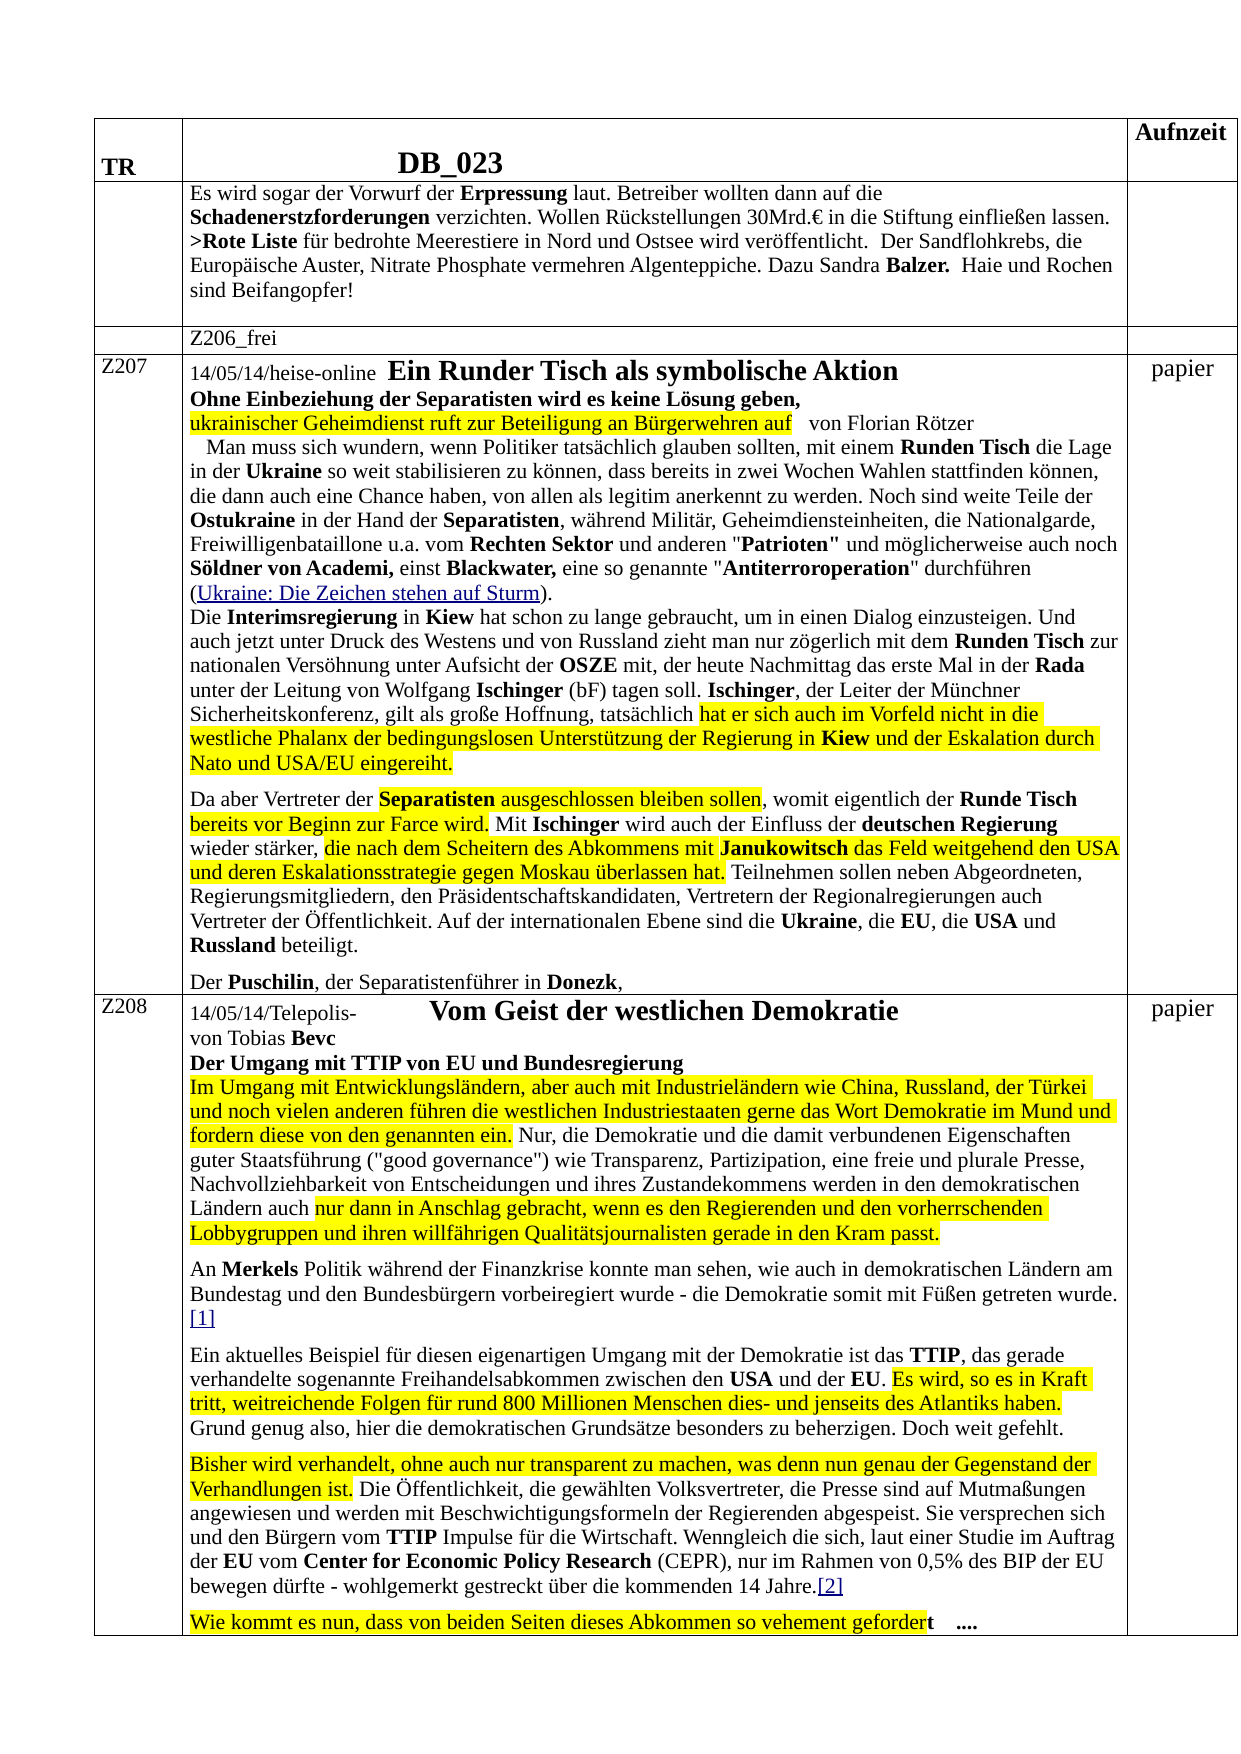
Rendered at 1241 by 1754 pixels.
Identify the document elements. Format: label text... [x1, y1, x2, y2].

table_header Aufnzeit [1128, 119, 1237, 181]
table_cell [1128, 327, 1237, 354]
table_cell Z206_frei [183, 327, 1127, 354]
table_cell 14/05/14/heise-online Ein Runder Tisch als symbolische Aktion Ohne Einbeziehung der Separatisten wird es keine Lösung geben, ukrainischer Geheimdienst ruft zur Beteiligung an Bürgerwehren auf von Florian Rötzer Man muss sich wundern, wenn Politiker tatsächlich glauben sollten, mit einem Runden Tisch die Lage in der Ukraine so weit stabilisieren zu können, dass bereits in zwei Wochen Wahlen stattfinden können, die dann auch eine Chance haben, von allen als legitim anerkennt zu werden. Noch sind weite Teile der Ostukraine in der Hand der Separatisten, während Militär, Geheimdiensteinheiten, die Nationalgarde, Freiwilligenbataillone u.a. vom Rechten Sektor und anderen "Patrioten" und möglicherweise auch noch Söldner von Academi, einst Blackwater, eine so genannte "Antiterroroperation" durchführen (Ukraine: Die Zeichen stehen auf Sturm). Die Interimsregierung in Kiew hat schon zu lange gebraucht, um in einen Dialog einzusteigen. Und auch jetzt unter Druck des Westens und von Russland zieht man nur zögerlich mit dem Runden Tisch zur nationalen Versöhnung unter Aufsicht der OSZE mit, der heute Nachmittag das erste Mal in der Rada unter der Leitung von Wolfgang Ischinger (bF) tagen soll. Ischinger, der Leiter der Münchner Sicherheitskonferenz, gilt als große Hoffnung, tatsächlich hat er sich auch im Vorfeld nicht in die westliche Phalanx der bedingungslosen Unterstützung der Regierung in Kiew und der Eskalation durch Nato und USA/EU eingereiht. Da aber Vertreter der Separatisten ausgeschlossen bleiben sollen, womit eigentlich der Runde Tisch bereits vor Beginn zur Farce wird. Mit Ischinger wird auch der Einfluss der deutschen Regierung wieder stärker, die nach dem Scheitern des Abkommens mit Janukowitsch das Feld weitgehend den USA und deren Eskalationsstrategie gegen Moskau überlassen hat. Teilnehmen sollen neben Abgeordneten, Regierungsmitgliedern, den Präsidentschaftskandidaten, Vertretern der Regionalregierungen auch Vertreter der Öffentlichkeit. Auf der internationalen Ebene sind die Ukraine, die EU, die USA und Russland beteiligt. Der Puschilin, der Separatistenführer in Donezk, [183, 355, 1127, 994]
table_cell papier [1128, 355, 1237, 994]
table_cell Z208 [95, 995, 182, 1634]
table_cell [95, 327, 182, 354]
table_cell papier [1128, 995, 1237, 1634]
table_header TR [95, 119, 182, 181]
table_cell [1128, 182, 1237, 326]
table_cell Z207 [95, 355, 182, 994]
table_cell [95, 182, 182, 326]
table_cell Es wird sogar der Vorwurf der Erpressung laut. Betreiber wollten dann auf die Schadenerstzforderungen verzichten. Wollen Rückstellungen 30Mrd.€ in die Stiftung einfließen lassen. >Rote Liste für bedrohte Meerestiere in Nord und Ostsee wird veröffentlicht. Der Sandflohkrebs, die Europäische Auster, Nitrate Phosphate vermehren Algenteppiche. Dazu Sandra Balzer. Haie und Rochen sind Beifangopfer! [183, 182, 1127, 326]
table_header DB_023 [183, 119, 1127, 181]
table_cell 14/05/14/Telepolis- Vom Geist der westlichen Demokratie von Tobias Bevc Der Umgang mit TTIP von EU und Bundesregierung Im Umgang mit Entwicklungsländern, aber auch mit Industrieländern wie China, Russland, der Türkei und noch vielen anderen führen die westlichen Industriestaaten gerne das Wort Demokratie im Mund und fordern diese von den genannten ein. Nur, die Demokratie und die damit verbundenen Eigenschaften guter Staatsführung ("good governance") wie Transparenz, Partizipation, eine freie und plurale Presse, Nachvollziehbarkeit von Entscheidungen und ihres Zustandekommens werden in den demokratischen Ländern auch nur dann in Anschlag gebracht, wenn es den Regierenden und den vorherrschenden Lobbygruppen und ihren willfährigen Qualitätsjournalisten gerade in den Kram passt. An Merkels Politik während der Finanzkrise konnte man sehen, wie auch in demokratischen Ländern am Bundestag und den Bundesbürgern vorbeiregiert wurde - die Demokratie somit mit Füßen getreten wurde.[1] Ein aktuelles Beispiel für diesen eigenartigen Umgang mit der Demokratie ist das TTIP, das gerade verhandelte sogenannte Freihandelsabkommen zwischen den USA und der EU. Es wird, so es in Kraft tritt, weitreichende Folgen für rund 800 Millionen Menschen dies- und jenseits des Atlantiks haben. Grund genug also, hier die demokratischen Grundsätze besonders zu beherzigen. Doch weit gefehlt. Bisher wird verhandelt, ohne auch nur transparent zu machen, was denn nun genau der Gegenstand der Verhandlungen ist. Die Öffentlichkeit, die gewählten Volksvertreter, die Presse sind auf Mutmaßungen angewiesen und werden mit Beschwichtigungsformeln der Regierenden abgespeist. Sie versprechen sich und den Bürgern vom TTIP Impulse für die Wirtschaft. Wenngleich die sich, laut einer Studie im Auftrag der EU vom Center for Economic Policy Research (CEPR), nur im Rahmen von 0,5% des BIP der EU bewegen dürfte - wohlgemerkt gestreckt über die kommenden 14 Jahre.[2] Wie kommt es nun, dass von beiden Seiten dieses Abkommen so vehement gefordert .... [183, 995, 1127, 1634]
